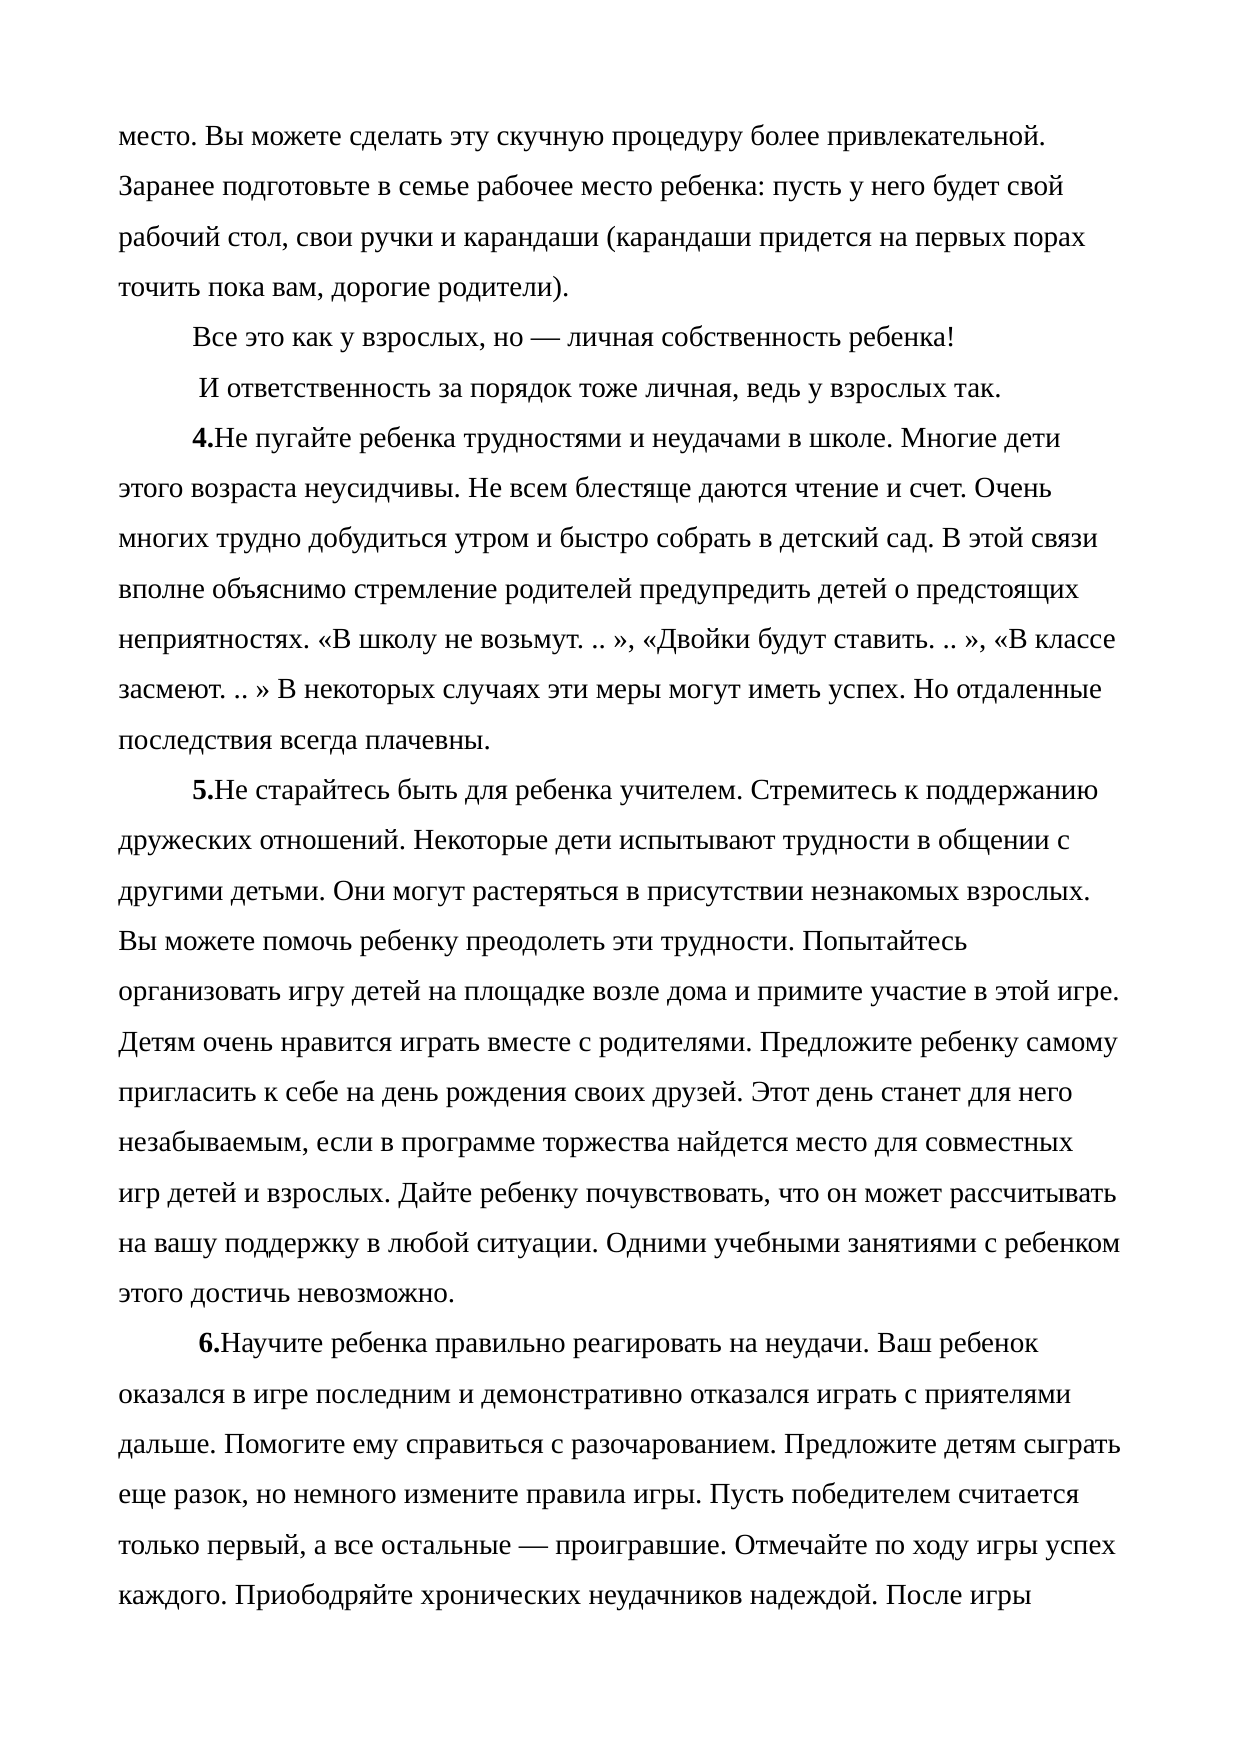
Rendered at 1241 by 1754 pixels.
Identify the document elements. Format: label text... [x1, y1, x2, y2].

text 5.Не старайтесь быть для ребенка учителем. Стремитесь к поддержанию дружеских отношений. Некоторые дети испытывают трудности в общении с другими детьми. Они могут растеряться в присутствии незнакомых взрослых. Вы можете помочь ребенку преодолеть эти трудности. Попытайтесь организовать игру детей на площадке возле дома и примите участие в этой игре. Детям очень нравится играть вместе с родителями. Предложите ребенку самому пригласить к себе на день рождения своих друзей. Этот день станет для него незабываемым, если в программе торжества найдется место для совместных игр детей и взрослых. Дайте ребенку почувствовать, что он может рассчитывать на вашу поддержку в любой ситуации. Одними учебными занятиями с ребенком этого достичь невозможно. [118, 772, 1122, 1309]
text И ответственность за порядок тоже личная, ведь у взрослых так. [118, 370, 1122, 403]
text 6.Научите ребенка правильно реагировать на неудачи. Ваш ребенок оказался в игре последним и демонстративно отказался играть с приятелями дальше. Помогите ему справиться с разочарованием. Предложите детям сыграть еще разок, но немного измените правила игры. Пусть победителем считается только первый, а все остальные — проигравшие. Отмечайте по ходу игры успех каждого. Приободряйте хронических неудачников надеждой. После игры [118, 1326, 1122, 1611]
text Все это как у взрослых, но — личная собственность ребенка! [118, 319, 1122, 353]
text 4.Не пугайте ребенка трудностями и неудачами в школе. Многие дети этого возраста неусидчивы. Не всем блестяще даются чтение и счет. Очень многих трудно добудиться утром и быстро собрать в детский сад. В этой связи вполне объяснимо стремление родителей предупредить детей о предстоящих неприятностях. «В школу не возьмут. .. », «Двойки будут ставить. .. », «В классе засмеют. .. » В некоторых случаях эти меры могут иметь успех. Но отдаленные последствия всегда плачевны. [118, 420, 1122, 755]
text место. Вы можете сделать эту скучную процедуру более привлекательной. Заранее подготовьте в семье рабочее место ребенка: пусть у него будет свой рабочий стол, свои ручки и карандаши (карандаши придется на первых порах точить пока вам, дорогие родители). [118, 118, 1122, 303]
